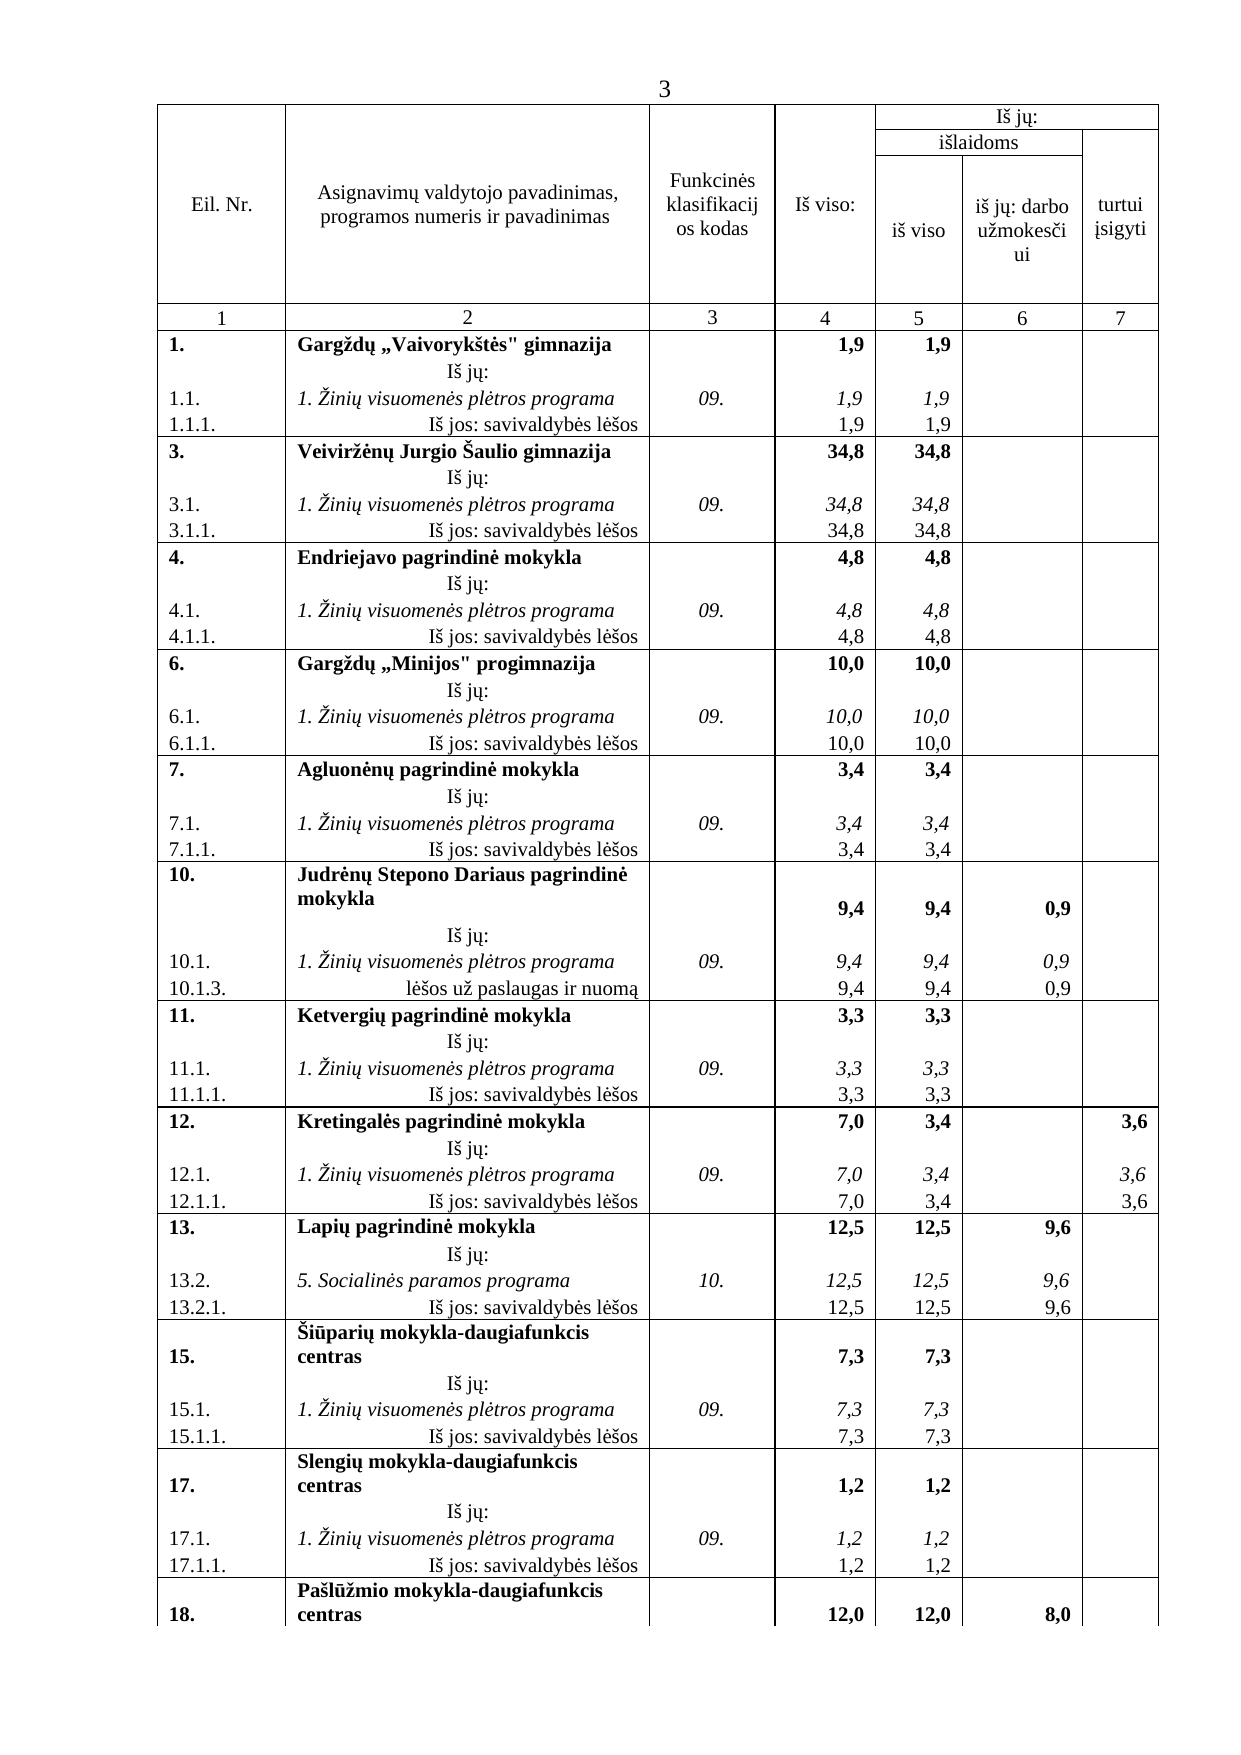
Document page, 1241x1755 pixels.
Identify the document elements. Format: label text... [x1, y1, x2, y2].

table_cell 0,9 [963, 974, 1082, 1000]
table_cell [876, 1027, 962, 1053]
table_cell Gargždų „Minijos" progimnazija [286, 650, 649, 675]
table_cell 12. [158, 1108, 285, 1133]
table_cell Ketvergių pagrindinė mokykla [286, 1001, 649, 1027]
table_cell [1083, 489, 1158, 516]
table_cell Iš jų: [286, 1239, 649, 1266]
table_cell [776, 781, 875, 808]
table_cell [158, 356, 285, 383]
table_cell [650, 1001, 774, 1027]
table_cell [963, 1133, 1082, 1159]
table_cell lėšos už paslaugas ir nuomą [286, 974, 649, 1000]
table_cell [1083, 1027, 1158, 1053]
table_cell 10. [650, 1266, 774, 1292]
table_cell 1,9 [876, 410, 962, 436]
table_cell 4,8 [776, 622, 875, 648]
table_cell 4,8 [876, 622, 962, 648]
table_cell Asignavimų valdytojo pavadinimas, programos numeris ir pavadinimas [286, 105, 649, 303]
table_cell [1083, 356, 1158, 383]
table_cell [1083, 781, 1158, 808]
table_cell 7,0 [776, 1186, 875, 1213]
table_cell [1083, 1266, 1158, 1292]
table_cell Iš jų: [286, 1027, 649, 1053]
table_cell [963, 356, 1082, 383]
table_cell Funkcinės klasifikacijos kodas [650, 105, 774, 303]
table_cell 1,9 [876, 331, 962, 356]
table_cell Iš jos: savivaldybės lėšos [286, 1421, 649, 1448]
table_cell [158, 1027, 285, 1053]
table_cell 18. [158, 1578, 285, 1626]
table_cell 09. [650, 489, 774, 516]
table_cell Iš jos: savivaldybės lėšos [286, 516, 649, 542]
table_cell [963, 1320, 1082, 1368]
table_cell 1.1. [158, 383, 285, 409]
table_cell Iš jų: [286, 463, 649, 489]
table_cell [1083, 1497, 1158, 1523]
table_cell 1. Žinių visuomenės plėtros programa [286, 1053, 649, 1080]
table_cell 1 [158, 304, 285, 330]
table_cell [776, 569, 875, 595]
table_cell 7. [158, 756, 285, 781]
table_cell 12,5 [876, 1266, 962, 1292]
table_cell [650, 781, 774, 808]
table_cell 12,5 [776, 1292, 875, 1319]
table_cell 3,4 [876, 756, 962, 781]
table_cell 4,8 [776, 543, 875, 569]
table_cell [963, 1027, 1082, 1053]
table_cell Iš jos: savivaldybės lėšos [286, 622, 649, 648]
table_cell [650, 650, 774, 675]
table_cell [963, 1368, 1082, 1394]
table_cell [776, 1133, 875, 1159]
table_cell 9,4 [876, 862, 962, 920]
table_cell 34,8 [776, 437, 875, 463]
table_cell 10.1.3. [158, 974, 285, 1000]
table_cell [1083, 756, 1158, 781]
table_cell Iš jų: [286, 1133, 649, 1159]
table_cell Kretingalės pagrindinė mokykla [286, 1108, 649, 1133]
table_cell Gargždų „Vaivorykštės" gimnazija [286, 331, 649, 356]
table_cell 3.1.1. [158, 516, 285, 542]
table_cell [650, 1027, 774, 1053]
table_cell [1083, 1292, 1158, 1319]
table_cell 7,3 [876, 1395, 962, 1421]
table_cell 3,3 [876, 1001, 962, 1027]
table_cell 8,0 [963, 1578, 1082, 1626]
table_cell 1. Žinių visuomenės plėtros programa [286, 1395, 649, 1421]
table_cell [876, 463, 962, 489]
table_cell [1083, 835, 1158, 861]
table_cell [650, 1214, 774, 1239]
table_cell 1,2 [876, 1550, 962, 1577]
table_cell [776, 1239, 875, 1266]
table_cell Iš jų: [876, 105, 1158, 128]
table_cell [650, 543, 774, 569]
table_cell [650, 1368, 774, 1394]
table_cell 13.2.1. [158, 1292, 285, 1319]
table_cell 0,9 [963, 947, 1082, 973]
table_cell 1,9 [876, 383, 962, 409]
table_cell [1083, 1320, 1158, 1368]
table_cell [963, 1160, 1082, 1186]
table_cell [158, 463, 285, 489]
table_cell [1083, 569, 1158, 595]
table_cell [650, 569, 774, 595]
table_cell 34,8 [876, 489, 962, 516]
table_cell 10,0 [876, 650, 962, 675]
table_cell Šiūparių mokykla-daugiafunkcis centras [286, 1320, 649, 1368]
table_cell [963, 1080, 1082, 1106]
table_cell [158, 569, 285, 595]
table_cell 1. [158, 331, 285, 356]
table_cell 1. Žinių visuomenės plėtros programa [286, 1524, 649, 1550]
table_cell 15. [158, 1320, 285, 1368]
table_cell 7,3 [776, 1395, 875, 1421]
table_cell [776, 675, 875, 702]
table_cell 09. [650, 808, 774, 834]
table_cell [1083, 1239, 1158, 1266]
table_cell [963, 622, 1082, 648]
table_cell [1083, 1053, 1158, 1080]
table_cell [963, 1449, 1082, 1497]
table_cell Iš jų: [286, 781, 649, 808]
table_cell 12,5 [776, 1266, 875, 1292]
table_cell [650, 1421, 774, 1448]
table_cell 3,4 [876, 808, 962, 834]
table_cell [158, 675, 285, 702]
table_cell 10,0 [776, 702, 875, 728]
table_cell Slengių mokykla-daugiafunkcis centras [286, 1449, 649, 1497]
table_cell [1083, 675, 1158, 702]
table_cell [1083, 331, 1158, 356]
table_cell 3,6 [1083, 1108, 1158, 1133]
table_cell 9,4 [876, 947, 962, 973]
table_cell [963, 1497, 1082, 1523]
table_cell [963, 1108, 1082, 1133]
table_cell [963, 1239, 1082, 1266]
table_cell 9,4 [776, 974, 875, 1000]
table_cell [158, 1239, 285, 1266]
table_cell 4.1. [158, 595, 285, 622]
table_cell 12,0 [776, 1578, 875, 1626]
table_cell Judrėnų Stepono Dariaus pagrindinė mokykla [286, 862, 649, 920]
table_cell Iš jų: [286, 569, 649, 595]
table_cell 13. [158, 1214, 285, 1239]
table_cell [158, 1133, 285, 1159]
table_cell [876, 675, 962, 702]
table_cell [1083, 437, 1158, 463]
table_cell [963, 1550, 1082, 1577]
table_cell 4. [158, 543, 285, 569]
table_cell turtui įsigyti [1083, 130, 1158, 303]
table_cell [1083, 622, 1158, 648]
table_cell 12,5 [776, 1214, 875, 1239]
table_cell [963, 675, 1082, 702]
table_cell 17.1.1. [158, 1550, 285, 1577]
table_cell 1. Žinių visuomenės plėtros programa [286, 595, 649, 622]
table_cell [963, 728, 1082, 755]
table_cell 4.1.1. [158, 622, 285, 648]
table_cell 1,2 [776, 1449, 875, 1497]
table_cell [1083, 1395, 1158, 1421]
table_cell 09. [650, 1524, 774, 1550]
table_cell 1,2 [876, 1524, 962, 1550]
table_cell 7,3 [776, 1320, 875, 1368]
table_cell 7.1.1. [158, 835, 285, 861]
table_cell [1083, 650, 1158, 675]
table_cell [963, 463, 1082, 489]
table_cell 10,0 [776, 728, 875, 755]
table_cell [963, 516, 1082, 542]
table_cell 10,0 [876, 728, 962, 755]
table_cell [650, 1239, 774, 1266]
table_cell 9,6 [963, 1292, 1082, 1319]
table_cell 3,4 [776, 835, 875, 861]
table_cell 12,5 [876, 1292, 962, 1319]
table_cell 34,8 [776, 516, 875, 542]
table_cell [876, 1133, 962, 1159]
table_cell [650, 437, 774, 463]
table_cell 1.1.1. [158, 410, 285, 436]
table_cell [1083, 947, 1158, 973]
table_cell 6.1.1. [158, 728, 285, 755]
table_cell [650, 974, 774, 1000]
table_cell Endriejavo pagrindinė mokykla [286, 543, 649, 569]
table_cell 5 [876, 304, 962, 330]
table_cell 13.2. [158, 1266, 285, 1292]
table_cell 7 [1083, 304, 1158, 330]
table_cell [1083, 974, 1158, 1000]
table_cell 3,4 [876, 1160, 962, 1186]
table_cell [650, 463, 774, 489]
table_cell 09. [650, 947, 774, 973]
table_cell 1. Žinių visuomenės plėtros programa [286, 808, 649, 834]
table_cell [158, 781, 285, 808]
table_cell [650, 1550, 774, 1577]
table_cell [650, 1449, 774, 1497]
table_cell [158, 1497, 285, 1523]
table_cell [876, 356, 962, 383]
table_cell [963, 569, 1082, 595]
table_cell 7,3 [776, 1421, 875, 1448]
table_cell 3,4 [876, 835, 962, 861]
table_cell [650, 835, 774, 861]
table_cell [650, 1186, 774, 1213]
table_cell [876, 1239, 962, 1266]
table_cell 09. [650, 595, 774, 622]
table_cell 4,8 [876, 595, 962, 622]
table_cell [963, 650, 1082, 675]
table_cell 1,9 [776, 410, 875, 436]
table_cell [1083, 1368, 1158, 1394]
table_cell [1083, 410, 1158, 436]
table_cell 3,3 [776, 1053, 875, 1080]
table_cell Iš jų: [286, 920, 649, 947]
table_cell 1,9 [776, 383, 875, 409]
table_cell 09. [650, 383, 774, 409]
table_cell 7,0 [776, 1108, 875, 1133]
table_cell [158, 1368, 285, 1394]
table_cell [963, 1395, 1082, 1421]
table_cell 3,6 [1083, 1160, 1158, 1186]
table_cell 12,5 [876, 1214, 962, 1239]
table_cell 0,9 [963, 862, 1082, 920]
table_cell 7.1. [158, 808, 285, 834]
table_cell [963, 756, 1082, 781]
table_cell 17. [158, 1449, 285, 1497]
table_cell 7,3 [876, 1320, 962, 1368]
table_cell Pašlūžmio mokykla-daugiafunkcis centras [286, 1578, 649, 1626]
table_cell [650, 675, 774, 702]
table_cell [876, 781, 962, 808]
table_cell 3,4 [776, 756, 875, 781]
table_cell 10.1. [158, 947, 285, 973]
table_cell 4,8 [776, 595, 875, 622]
table_cell [1083, 516, 1158, 542]
table_cell [876, 1497, 962, 1523]
table_cell 1,9 [776, 331, 875, 356]
table_cell [963, 595, 1082, 622]
table_cell [963, 781, 1082, 808]
table_cell [963, 1001, 1082, 1027]
table_cell 3,4 [776, 808, 875, 834]
table_cell Iš jos: savivaldybės lėšos [286, 1550, 649, 1577]
table_cell 7,0 [776, 1160, 875, 1186]
table_cell 9,6 [963, 1214, 1082, 1239]
table_cell [1083, 1133, 1158, 1159]
table_cell Eil. Nr. [158, 105, 285, 303]
table_cell [650, 622, 774, 648]
table_cell [963, 808, 1082, 834]
table_cell [963, 437, 1082, 463]
table_cell Iš jos: savivaldybės lėšos [286, 410, 649, 436]
table_cell [1083, 383, 1158, 409]
table_cell 4 [776, 304, 875, 330]
table_cell [1083, 1080, 1158, 1106]
table_cell [1083, 1449, 1158, 1497]
table_cell iš jų: darbo užmokesčiui [963, 156, 1082, 303]
table_cell 1. Žinių visuomenės plėtros programa [286, 702, 649, 728]
table_cell 6 [963, 304, 1082, 330]
table_cell [963, 331, 1082, 356]
table_cell Veiviržėnų Jurgio Šaulio gimnazija [286, 437, 649, 463]
table_cell 3,3 [776, 1001, 875, 1027]
table_cell 5. Socialinės paramos programa [286, 1266, 649, 1292]
table_cell [1083, 1421, 1158, 1448]
table_cell [963, 543, 1082, 569]
table_cell Iš jos: savivaldybės lėšos [286, 835, 649, 861]
table_cell 7,3 [876, 1421, 962, 1448]
table_cell [650, 756, 774, 781]
table_cell [1083, 595, 1158, 622]
table_cell [650, 862, 774, 920]
table_cell 1,2 [876, 1449, 962, 1497]
table_cell [650, 728, 774, 755]
table_cell [650, 331, 774, 356]
table_cell [650, 1320, 774, 1368]
table_cell 17.1. [158, 1524, 285, 1550]
table_cell Iš jos: savivaldybės lėšos [286, 1080, 649, 1106]
table_cell [650, 1108, 774, 1133]
table_cell 15.1. [158, 1395, 285, 1421]
table_cell [963, 383, 1082, 409]
table_cell 34,8 [876, 516, 962, 542]
table_cell Iš viso: [776, 105, 875, 303]
table_cell [876, 920, 962, 947]
table_cell 9,4 [776, 862, 875, 920]
table_cell 09. [650, 1160, 774, 1186]
table_cell [963, 920, 1082, 947]
table_cell Iš jų: [286, 356, 649, 383]
table_cell 1,2 [776, 1550, 875, 1577]
table_cell [1083, 862, 1158, 920]
table_cell [963, 702, 1082, 728]
table_cell 2 [286, 304, 649, 330]
table_cell 3,4 [876, 1186, 962, 1213]
table_cell [650, 516, 774, 542]
table_cell 6. [158, 650, 285, 675]
table_cell iš viso [876, 156, 962, 303]
table_cell [1083, 543, 1158, 569]
table_cell 3,3 [876, 1080, 962, 1106]
table_cell 09. [650, 1395, 774, 1421]
table_cell 1. Žinių visuomenės plėtros programa [286, 1160, 649, 1186]
table_cell 9,4 [876, 974, 962, 1000]
table_cell [650, 1292, 774, 1319]
table_cell [158, 920, 285, 947]
table_cell [963, 1524, 1082, 1550]
table_cell 34,8 [876, 437, 962, 463]
table_cell 3 [650, 304, 774, 330]
table_cell 09. [650, 1053, 774, 1080]
table_cell 11.1. [158, 1053, 285, 1080]
table_cell [876, 569, 962, 595]
table_cell Iš jos: savivaldybės lėšos [286, 728, 649, 755]
table_cell išlaidoms [876, 130, 1082, 155]
table_cell [963, 1186, 1082, 1213]
table_cell 11.1.1. [158, 1080, 285, 1106]
table_cell [1083, 808, 1158, 834]
table_cell 3. [158, 437, 285, 463]
table_cell [776, 463, 875, 489]
table_cell [876, 1368, 962, 1394]
table_cell Iš jų: [286, 1497, 649, 1523]
table_cell 1. Žinių visuomenės plėtros programa [286, 383, 649, 409]
table_cell [650, 356, 774, 383]
table_cell 10,0 [876, 702, 962, 728]
table_cell 15.1.1. [158, 1421, 285, 1448]
table_cell [1083, 1214, 1158, 1239]
table_cell Lapių pagrindinė mokykla [286, 1214, 649, 1239]
table_cell 11. [158, 1001, 285, 1027]
table_cell [1083, 702, 1158, 728]
table_cell Iš jų: [286, 675, 649, 702]
table_cell 9,4 [776, 947, 875, 973]
table_cell [776, 920, 875, 947]
table_cell 1,2 [776, 1524, 875, 1550]
table_cell 3,4 [876, 1108, 962, 1133]
table_cell 4,8 [876, 543, 962, 569]
table_cell 3,3 [776, 1080, 875, 1106]
table_cell 34,8 [776, 489, 875, 516]
table_cell 10. [158, 862, 285, 920]
table_cell [776, 1368, 875, 1394]
table_cell [1083, 728, 1158, 755]
table_cell [1083, 1001, 1158, 1027]
table_cell [963, 835, 1082, 861]
table_cell [1083, 1550, 1158, 1577]
table_cell 12.1. [158, 1160, 285, 1186]
table_cell 3,3 [876, 1053, 962, 1080]
table_cell [650, 1133, 774, 1159]
table_cell [963, 1421, 1082, 1448]
table_cell [650, 1080, 774, 1106]
table_cell 10,0 [776, 650, 875, 675]
table_cell [776, 356, 875, 383]
table_cell [963, 410, 1082, 436]
table_cell Iš jos: savivaldybės lėšos [286, 1292, 649, 1319]
table_cell [963, 1053, 1082, 1080]
table_cell [650, 1497, 774, 1523]
table_cell 1. Žinių visuomenės plėtros programa [286, 489, 649, 516]
table_cell [650, 410, 774, 436]
table_cell Iš jų: [286, 1368, 649, 1394]
table_cell [1083, 1524, 1158, 1550]
table_cell Iš jos: savivaldybės lėšos [286, 1186, 649, 1213]
table_cell 1. Žinių visuomenės plėtros programa [286, 947, 649, 973]
table_cell [650, 920, 774, 947]
table_cell 9,6 [963, 1266, 1082, 1292]
table_cell [1083, 1578, 1158, 1626]
table_cell Agluonėnų pagrindinė mokykla [286, 756, 649, 781]
table_cell 6.1. [158, 702, 285, 728]
table_cell 3.1. [158, 489, 285, 516]
table_cell [776, 1497, 875, 1523]
table_cell [650, 1578, 774, 1626]
table_cell [1083, 920, 1158, 947]
table_cell 12.1.1. [158, 1186, 285, 1213]
table_cell [776, 1027, 875, 1053]
table_cell [1083, 463, 1158, 489]
table_cell [963, 489, 1082, 516]
table_cell 12,0 [876, 1578, 962, 1626]
table_cell 3,6 [1083, 1186, 1158, 1213]
table_cell 09. [650, 702, 774, 728]
